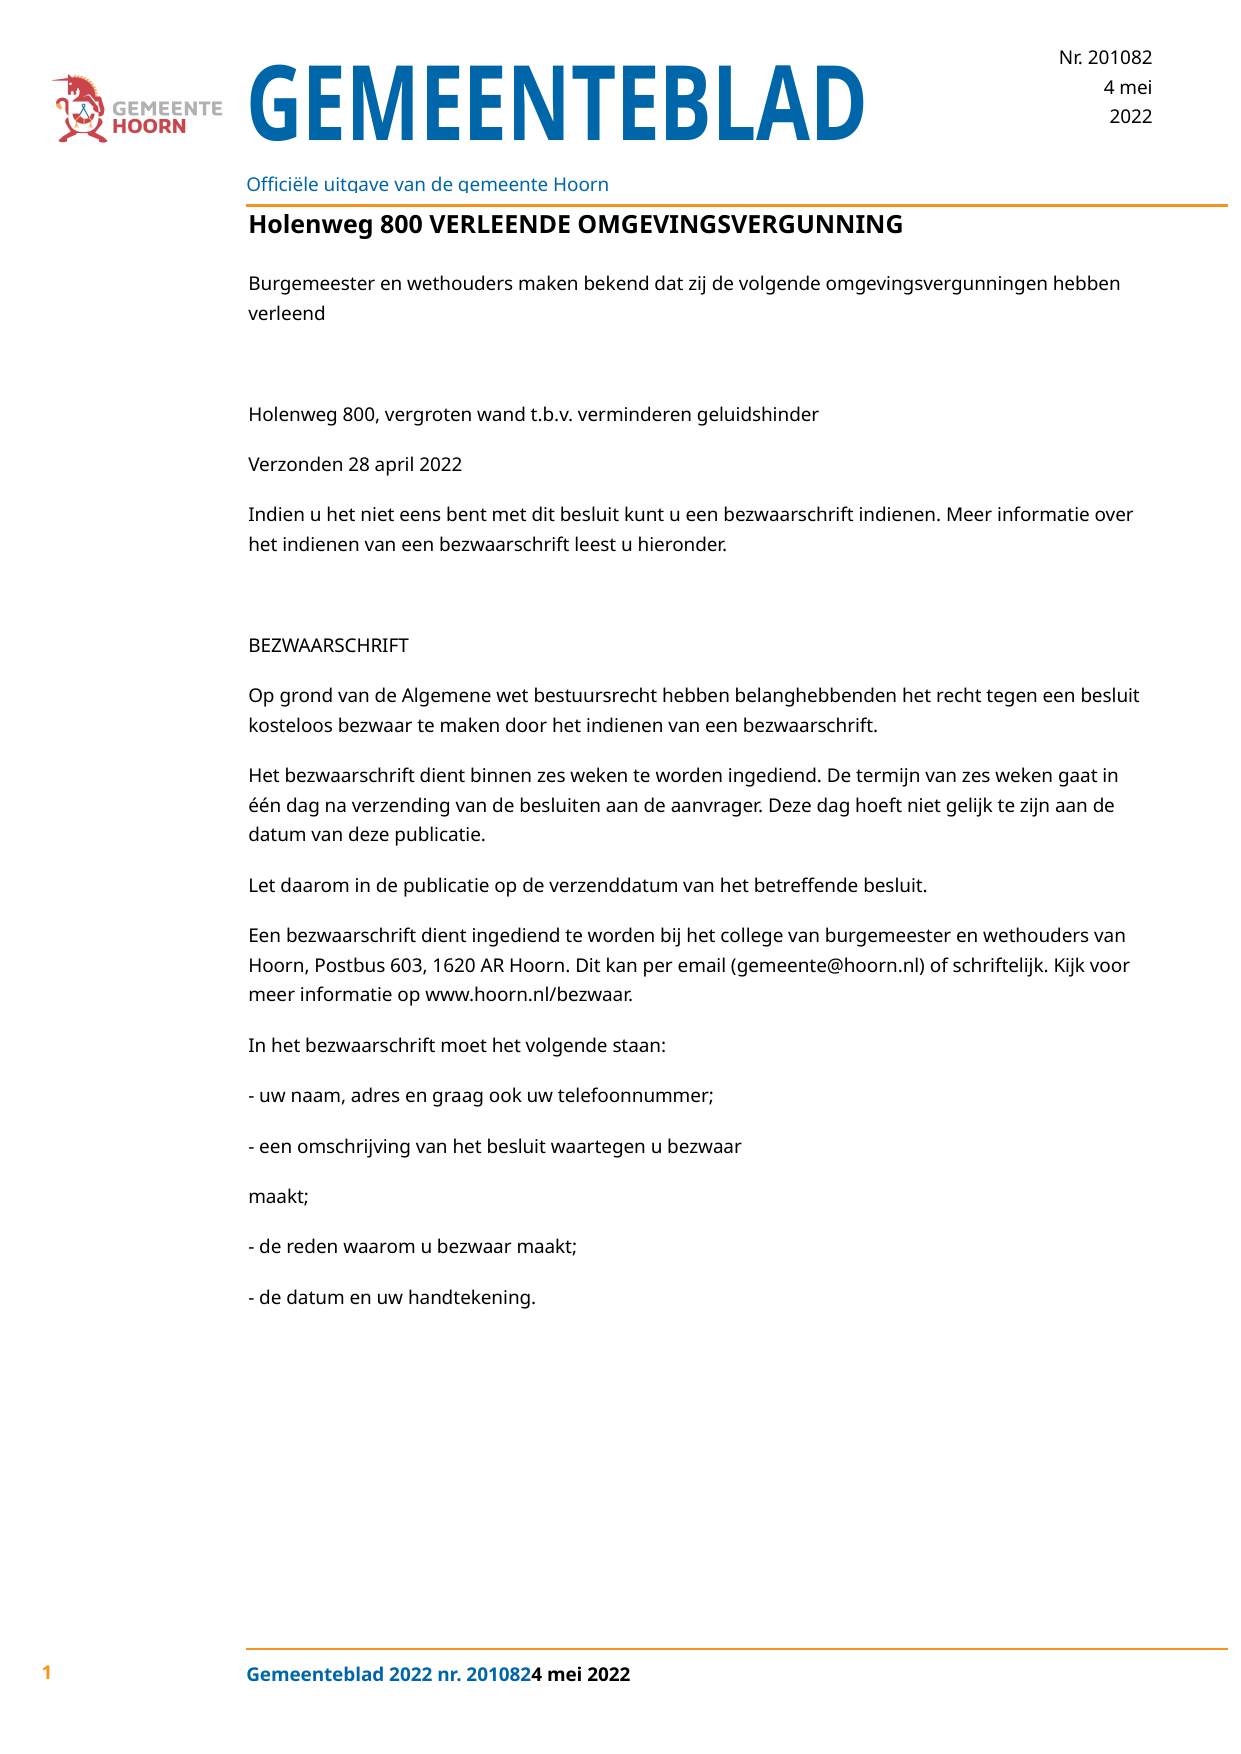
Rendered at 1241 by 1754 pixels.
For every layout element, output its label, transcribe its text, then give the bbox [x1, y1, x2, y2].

text Burgemeester en wethouders maken bekend dat zij de volgende omgevingsvergunningen hebben verleend [248, 270, 1152, 326]
text - de datum en uw handtekening. [248, 1284, 1152, 1310]
text In het bezwaarschrift moet het volgende staan: [248, 1032, 1152, 1058]
text Het bezwaarschrift dient binnen zes weken te worden ingediend. De termijn van zes weken gaat in één dag na verzending van de besluiten aan de aanvrager. Deze dag hoeft niet gelijk te zijn aan de datum van deze publicatie. [248, 762, 1152, 847]
text Indien u het niet eens bent met dit besluit kunt u een bezwaarschrift indienen. Meer informatie over het indienen van een bezwaarschrift leest u hieronder. [248, 502, 1152, 557]
text - uw naam, adres en graag ook uw telefoonnummer; [248, 1082, 1152, 1108]
text Een bezwaarschrift dient ingediend te worden bij het college van burgemeester en wethouders van Hoorn, Postbus 603, 1620 AR Hoorn. Dit kan per email (gemeente@hoorn.nl) of schriftelijk. Kijk voor meer informatie op www.hoorn.nl/bezwaar. [248, 922, 1152, 1007]
text Holenweg 800 VERLEENDE OMGEVINGSVERGUNNING [248, 207, 1152, 241]
text Holenweg 800, vergroten wand t.b.v. verminderen geluidshinder [248, 401, 1152, 426]
text - een omschrijving van het besluit waartegen u bezwaar [248, 1133, 1152, 1158]
text Verzonden 28 april 2022 [248, 451, 1152, 477]
text Op grond van de Algemene wet bestuursrecht hebben belanghebbenden het recht tegen een besluit kosteloos bezwaar te maken door het indienen van een bezwaarschrift. [248, 682, 1152, 738]
picture [41, 47, 231, 172]
text Let daarom in de publicatie op de verzenddatum van het betreffende besluit. [248, 872, 1152, 898]
text maakt; [248, 1183, 1152, 1209]
text BEZWAARSCHRIFT [248, 632, 1152, 658]
text - de reden waarom u bezwaar maakt; [248, 1234, 1152, 1259]
